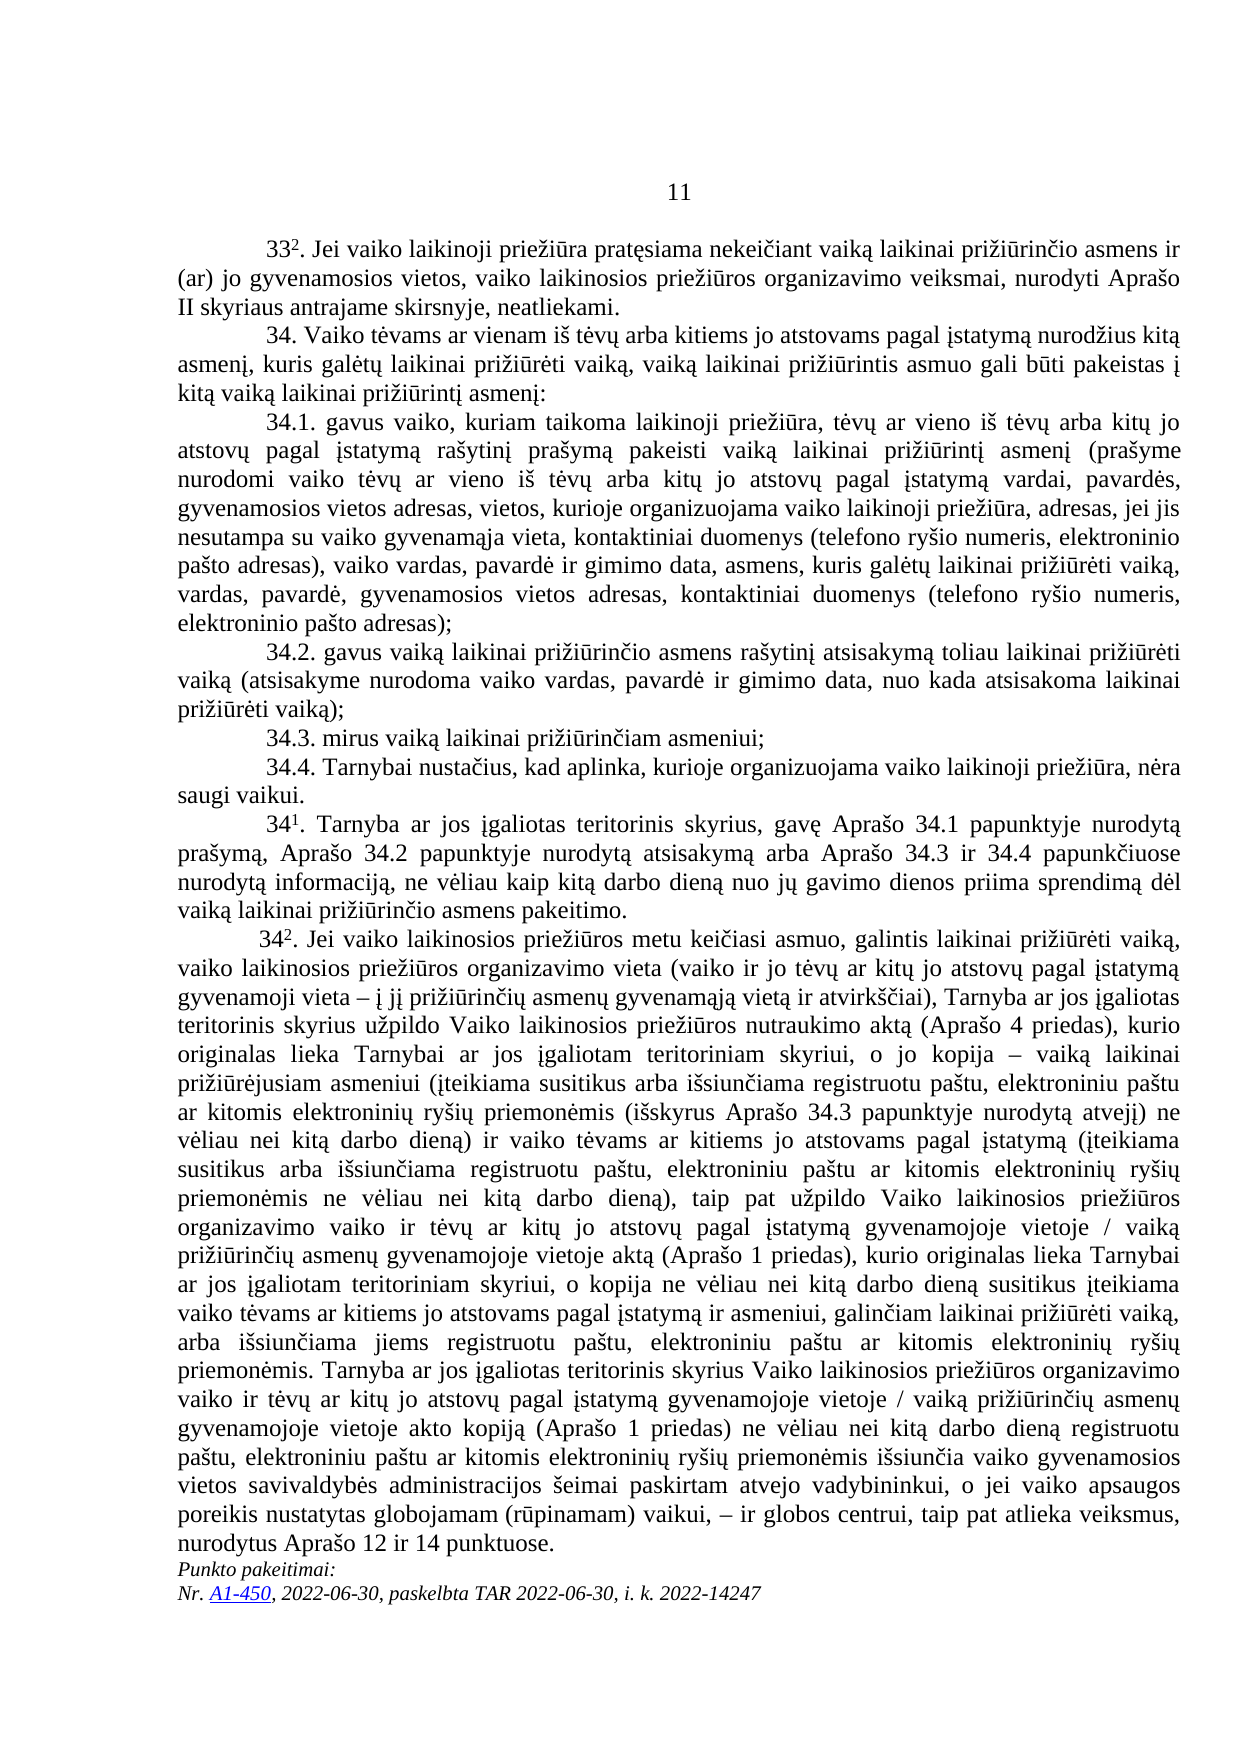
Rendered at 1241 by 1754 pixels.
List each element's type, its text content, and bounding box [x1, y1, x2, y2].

text 34. Vaiko tėvams ar vienam iš tėvų arba kitiems jo atstovams pagal įstatymą nurodžius kitą asmenį, kuris galėtų laikinai prižiūrėti vaiką, vaiką laikinai prižiūrintis asmuo gali būti pakeistas į kitą vaiką laikinai prižiūrintį asmenį: [177, 321, 1181, 407]
text 341. Tarnyba ar jos įgaliotas teritorinis skyrius, gavę Aprašo 34.1 papunktyje nurodytą prašymą, Aprašo 34.2 papunktyje nurodytą atsisakymą arba Aprašo 34.3 ir 34.4 papunkčiuose nurodytą informaciją, ne vėliau kaip kitą darbo dieną nuo jų gavimo dienos priima sprendimą dėl vaiką laikinai prižiūrinčio asmens pakeitimo. [177, 809, 1181, 924]
text 332. Jei vaiko laikinoji priežiūra pratęsiama nekeičiant vaiką laikinai prižiūrinčio asmens ir (ar) jo gyvenamosios vietos, vaiko laikinosios priežiūros organizavimo veiksmai, nurodyti Aprašo II skyriaus antrajame skirsnyje, neatliekami. [177, 234, 1181, 321]
text 34.1. gavus vaiko, kuriam taikoma laikinoji priežiūra, tėvų ar vieno iš tėvų arba kitų jo atstovų pagal įstatymą rašytinį prašymą pakeisti vaiką laikinai prižiūrintį asmenį (prašyme nurodomi vaiko tėvų ar vieno iš tėvų arba kitų jo atstovų pagal įstatymą vardai, pavardės, gyvenamosios vietos adresas, vietos, kurioje organizuojama vaiko laikinoji priežiūra, adresas, jei jis nesutampa su vaiko gyvenamąja vieta, kontaktiniai duomenys (telefono ryšio numeris, elektroninio pašto adresas), vaiko vardas, pavardė ir gimimo data, asmens, kuris galėtų laikinai prižiūrėti vaiką, vardas, pavardė, gyvenamosios vietos adresas, kontaktiniai duomenys (telefono ryšio numeris, elektroninio pašto adresas); [177, 407, 1181, 637]
text Punkto pakeitimai: [177, 1557, 1181, 1581]
text 34.4. Tarnybai nustačius, kad aplinka, kurioje organizuojama vaiko laikinoji priežiūra, nėra saugi vaikui. [177, 752, 1181, 809]
text 34.3. mirus vaiką laikinai prižiūrinčiam asmeniui; [177, 723, 1181, 752]
text 34.2. gavus vaiką laikinai prižiūrinčio asmens rašytinį atsisakymą toliau laikinai prižiūrėti vaiką (atsisakyme nurodoma vaiko vardas, pavardė ir gimimo data, nuo kada atsisakoma laikinai prižiūrėti vaiką); [177, 637, 1181, 723]
text Nr. A1-450, 2022-06-30, paskelbta TAR 2022-06-30, i. k. 2022-14247 [177, 1581, 1181, 1605]
text 342. Jei vaiko laikinosios priežiūros metu keičiasi asmuo, galintis laikinai prižiūrėti vaiką, vaiko laikinosios priežiūros organizavimo vieta (vaiko ir jo tėvų ar kitų jo atstovų pagal įstatymą gyvenamoji vieta – į jį prižiūrinčių asmenų gyvenamąją vietą ir atvirkščiai), Tarnyba ar jos įgaliotas teritorinis skyrius užpildo Vaiko laikinosios priežiūros nutraukimo aktą (Aprašo 4 priedas), kurio originalas lieka Tarnybai ar jos įgaliotam teritoriniam skyriui, o jo kopija – vaiką laikinai prižiūrėjusiam asmeniui (įteikiama susitikus arba išsiunčiama registruotu paštu, elektroniniu paštu ar kitomis elektroninių ryšių priemonėmis (išskyrus Aprašo 34.3 papunktyje nurodytą atvejį) ne vėliau nei kitą darbo dieną) ir vaiko tėvams ar kitiems jo atstovams pagal įstatymą (įteikiama susitikus arba išsiunčiama registruotu paštu, elektroniniu paštu ar kitomis elektroninių ryšių priemonėmis ne vėliau nei kitą darbo dieną), taip pat užpildo Vaiko laikinosios priežiūros organizavimo vaiko ir tėvų ar kitų jo atstovų pagal įstatymą gyvenamojoje vietoje / vaiką prižiūrinčių asmenų gyvenamojoje vietoje aktą (Aprašo 1 priedas), kurio originalas lieka Tarnybai ar jos įgaliotam teritoriniam skyriui, o kopija ne vėliau nei kitą darbo dieną susitikus įteikiama vaiko tėvams ar kitiems jo atstovams pagal įstatymą ir asmeniui, galinčiam laikinai prižiūrėti vaiką, arba išsiunčiama jiems registruotu paštu, elektroniniu paštu ar kitomis elektroninių ryšių priemonėmis. Tarnyba ar jos įgaliotas teritorinis skyrius Vaiko laikinosios priežiūros organizavimo vaiko ir tėvų ar kitų jo atstovų pagal įstatymą gyvenamojoje vietoje / vaiką prižiūrinčių asmenų gyvenamojoje vietoje akto kopiją (Aprašo 1 priedas) ne vėliau nei kitą darbo dieną registruotu paštu, elektroniniu paštu ar kitomis elektroninių ryšių priemonėmis išsiunčia vaiko gyvenamosios vietos savivaldybės administracijos šeimai paskirtam atvejo vadybininkui, o jei vaiko apsaugos poreikis nustatytas globojamam (rūpinamam) vaikui, – ir globos centrui, taip pat atlieka veiksmus, nurodytus Aprašo 12 ir 14 punktuose. [177, 924, 1181, 1557]
